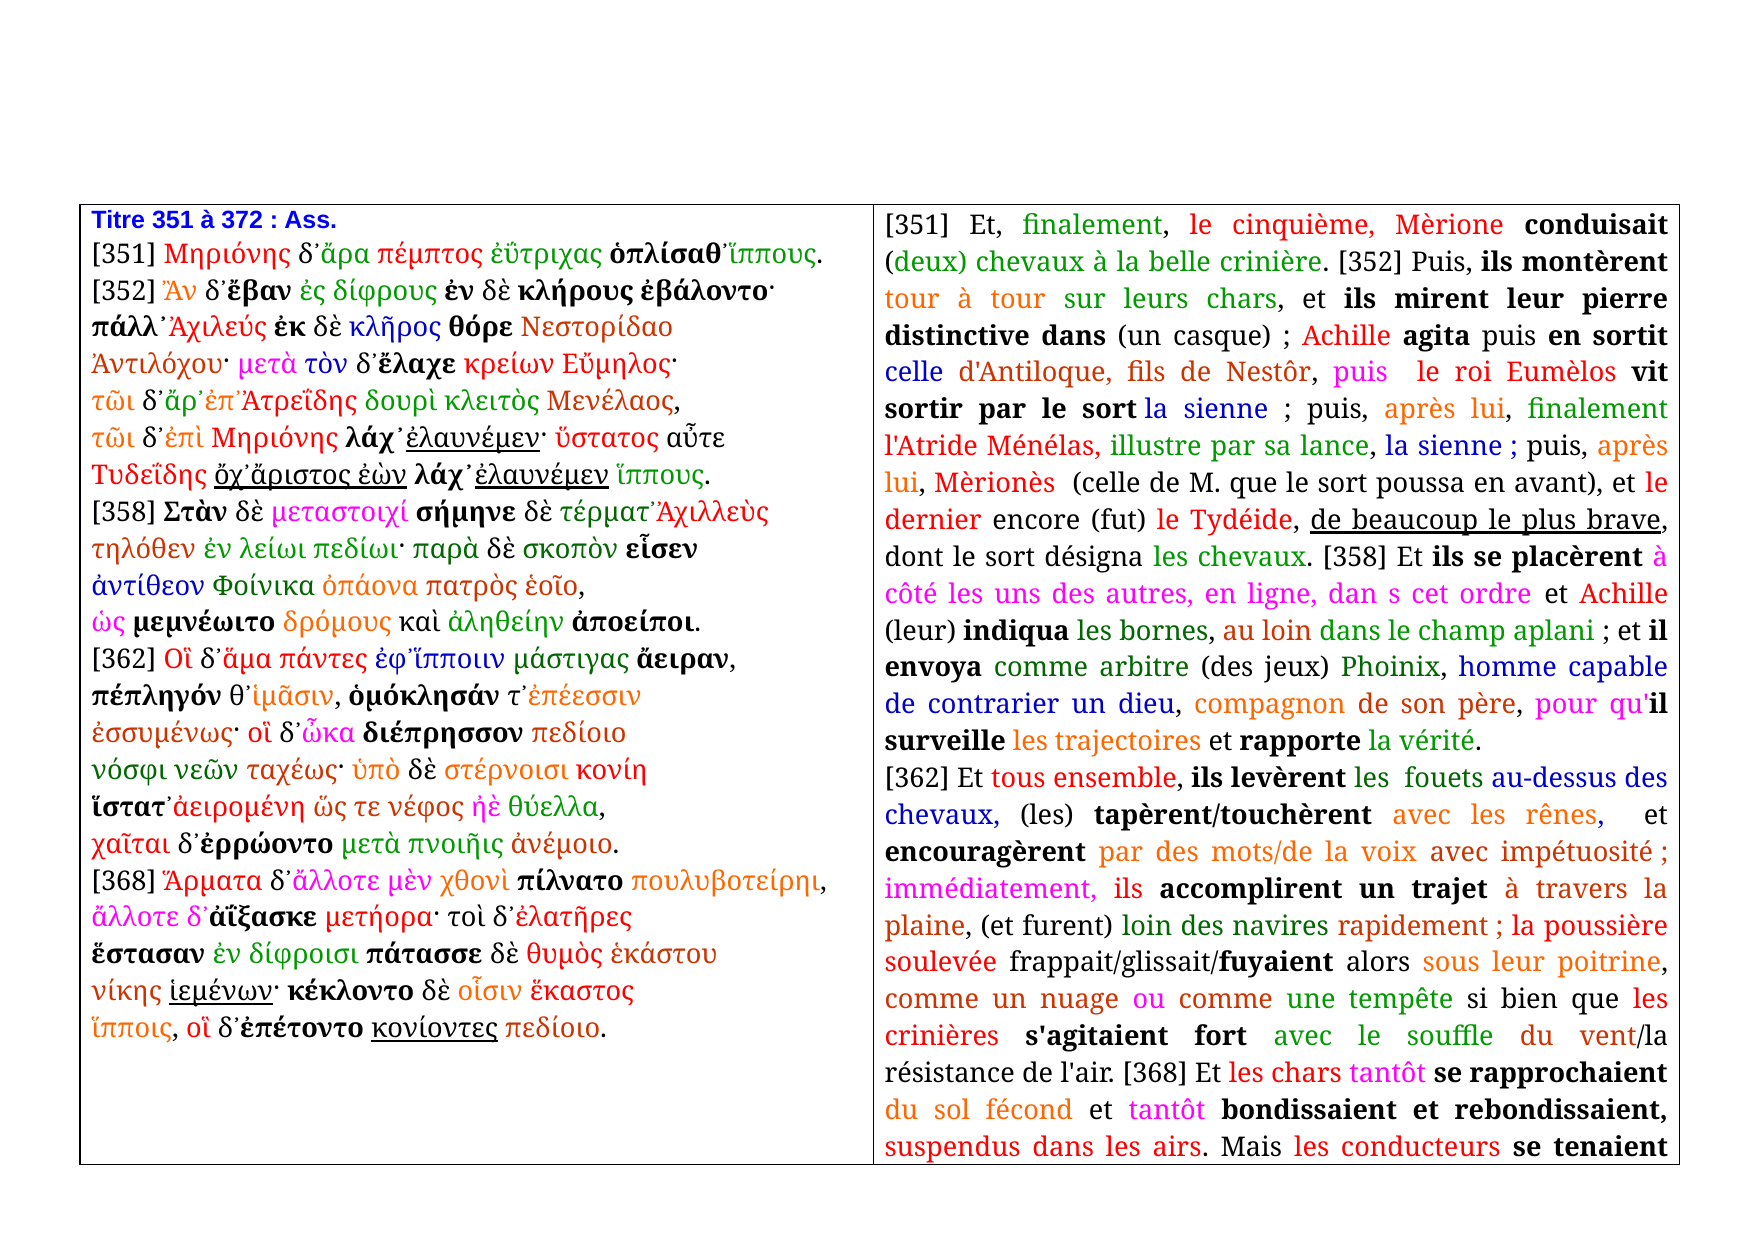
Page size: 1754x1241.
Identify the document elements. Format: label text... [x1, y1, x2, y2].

table_header Titre 351 à 372 : Ass. [351] Μηριόνης δ᾽ἄρα πέμπτος ἐΰτριχας ὁπλίσαθ᾽ἵππους. [352] Ἂν δ᾽ἔβαν ἐς δίφρους ἐν δὲ κλήρους ἐβάλοντο· πάλλ᾽Ἀχιλεύς ἐκ δὲ κλῆρος θόρε Νεστορίδαο Ἀντιλόχου· μετὰ τὸν δ᾽ἔλαχε κρείων Εὔμηλος· τῶι δ᾽ἄρ᾽ἐπ᾽Ἀτρεΐδης δουρὶ κλειτὸς Μενέλαος, τῶι δ᾽ἐπὶ Μηριόνης λάχ᾽ἐλαυνέμεν· ὕστατος αὖτε Τυδεΐδης ὄχ᾽ἄριστος ἐὼν λάχ᾽ἐλαυνέμεν ἵππους. [358] Στὰν δὲ μεταστοιχί σήμηνε δὲ τέρματ᾽Ἀχιλλεὺς τηλόθεν ἐν λείωι πεδίωι· παρὰ δὲ σκοπὸν εἷσεν ἀντίθεον Φοίνικα ὀπάονα πατρὸς ἑοῖο, ὡς μεμνέωιτο δρόμους καὶ ἀληθείην ἀποείποι. [362] οἳ δ᾽ἅμα πάντες ἐφ᾽ἵπποιιν μάστιγας ἄειραν, πέπληγόν θ᾽ἱμᾶσιν, ὁμόκλησάν τ᾽ἐπέεσσιν ἐσσυμένως· οἳ δ᾽ὦκα διέπρησσον πεδίοιο νόσφι νεῶν ταχέως· ὑπὸ δὲ στέρνοισι κονίη ἵστατ᾽ἀειρομένη ὥς τε νέφος ἠὲ θύελλα, χαῖται δ᾽ἐρρώοντο μετὰ πνοιῆις ἀνέμοιο. [368] Ἅρματα δ᾽ἄλλοτε μὲν χθονὶ πίλνατο πουλυβοτείρηι, ἄλλοτε δ᾽ἀΐξασκε μετήορα· τοὶ δ᾽ἐλατῆρες ἕστασαν ἐν δίφροισι πάτασσε δὲ θυμὸς ἑκάστου νίκης ἱεμένων· κέκλοντο δὲ οἷσιν ἕκαστος ἵπποις, οἳ δ᾽ἐπέτοντο κονίοντες πεδίοιο. [81, 205, 873, 1164]
table_header [351] Et, finalement, le cinquième, Mèrione conduisait (deux) chevaux à la belle crinière. [352] Puis, ils montèrent tour à tour sur leurs chars, et ils mirent leur pierre distinctive dans (un casque) ; Achille agita puis en sortit celle d'Antiloque, fils de Nestôr, puis le roi Eumèlos vit sortir par le sort la sienne ; puis, après lui, finalement l'Atride Ménélas, illustre par sa lance, la sienne ; puis, après lui, Mèrionès (celle de M. que le sort poussa en avant), et le dernier encore (fut) le Tydéide, de beaucoup le plus brave, dont le sort désigna les chevaux. [358] Et ils se placèrent à côté les uns des autres, en ligne, dan s cet ordre et Achille (leur) indiqua les bornes, au loin dans le champ aplani ; et il envoya comme arbitre (des jeux) Phoinix, homme capable de contrarier un dieu, compagnon de son père, pour qu'il surveille les trajectoires et rapporte la vérité. [362] Et tous ensemble, ils levèrent les fouets au-dessus des chevaux, (les) tapèrent/touchèrent avec les rênes, et encouragèrent par des mots/de la voix avec impétuosité ; immédiatement, ils accomplirent un trajet à travers la plaine, (et furent) loin des navires rapidement ; la poussière soulevée frappait/glissait/fuyaient alors sous leur poitrine, comme un nuage ou comme une tempête si bien que les crinières s'agitaient fort avec le souffle du vent/la résistance de l'air. [368] Et les chars tantôt se rapprochaient du sol fécond et tantôt bondissaient et rebondissaient, suspendus dans les airs. Mais les conducteurs se tenaient [874, 205, 1679, 1164]
